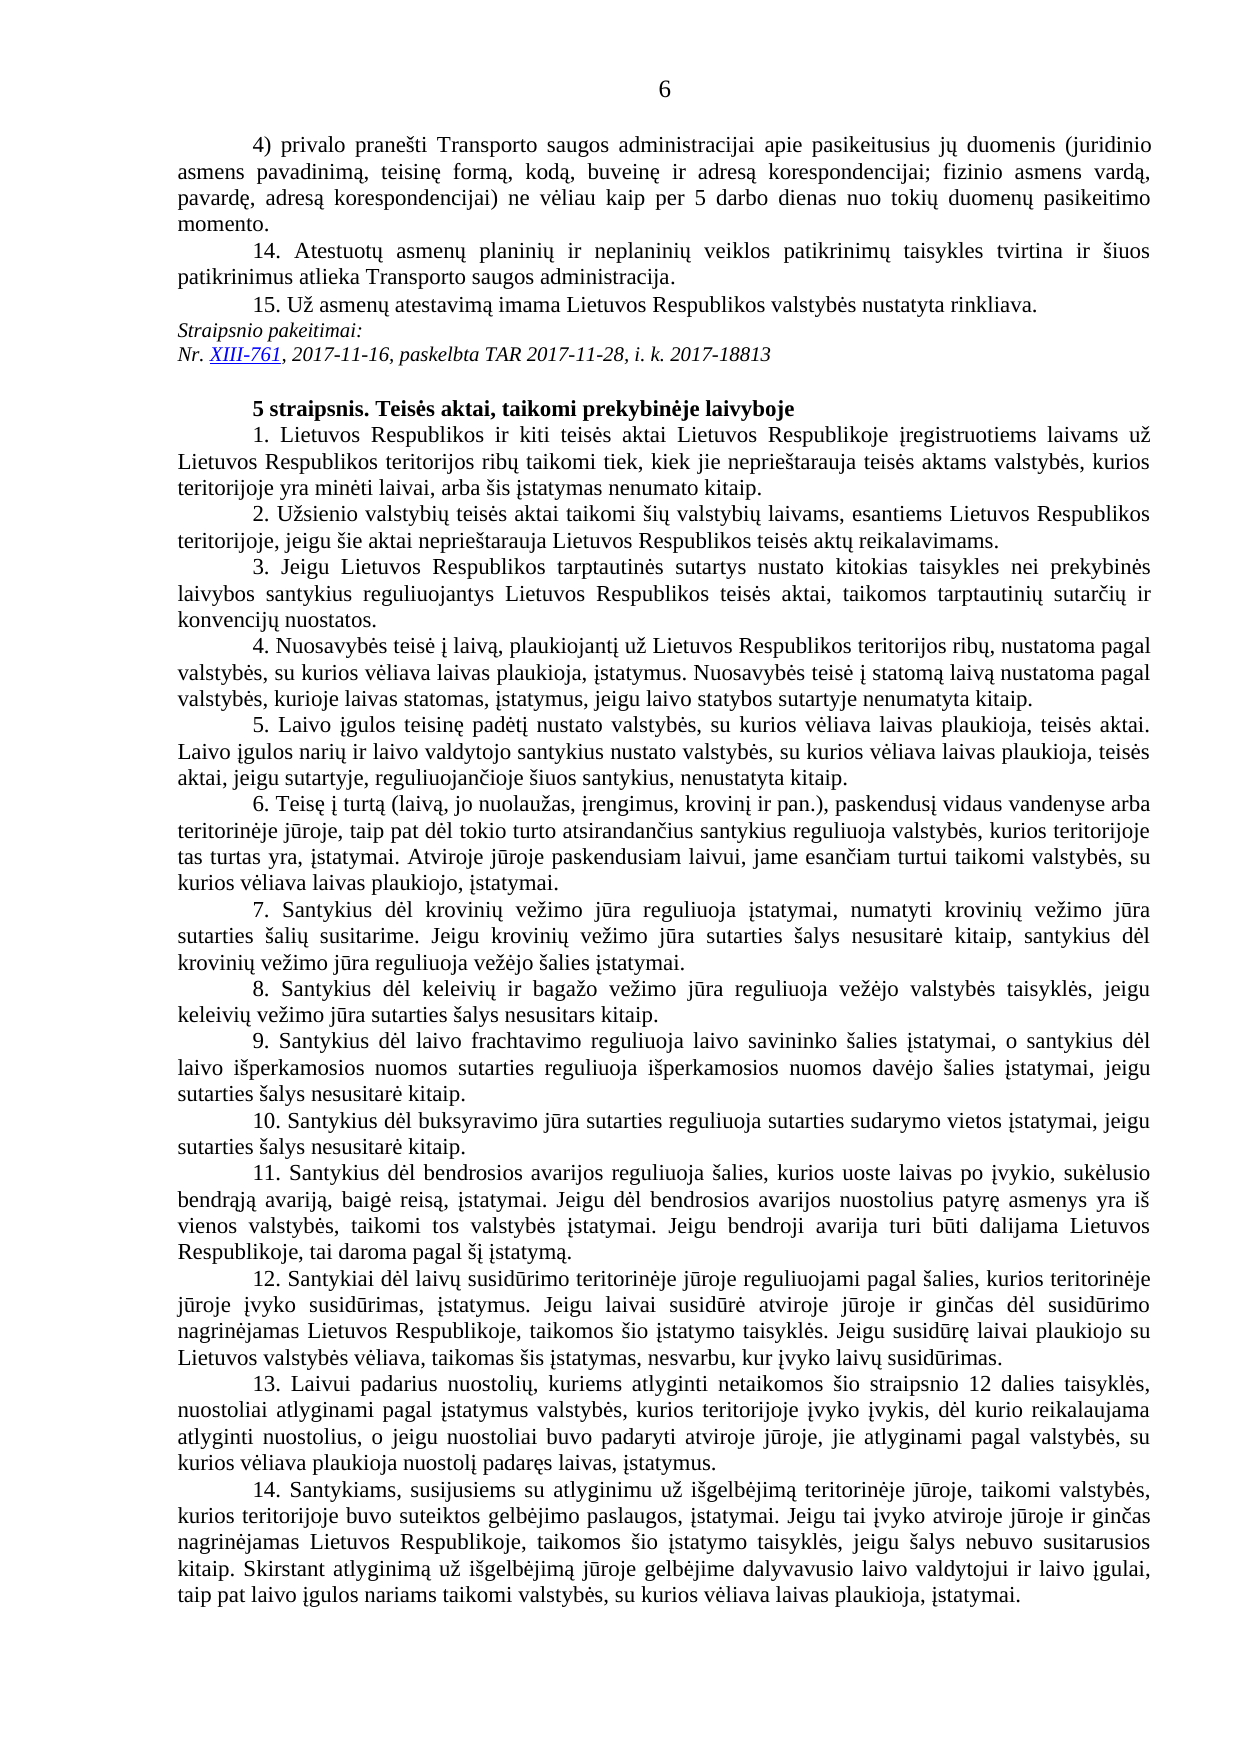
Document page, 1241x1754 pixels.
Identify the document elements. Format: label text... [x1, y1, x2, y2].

text 6. Teisę į turtą (laivą, jo nuolaužas, įrengimus, krovinį ir pan.), paskendusį vidaus vandenyse arba teritorinėje jūroje, taip pat dėl tokio turto atsirandančius santykius reguliuoja valstybės, kurios teritorijoje tas turtas yra, įstatymai. Atviroje jūroje paskendusiam laivui, jame esančiam turtui taikomi valstybės, su kurios vėliava laivas plaukiojo, įstatymai. [177, 790, 1152, 896]
text 8. Santykius dėl keleivių ir bagažo vežimo jūra reguliuoja vežėjo valstybės taisyklės, jeigu keleivių vežimo jūra sutarties šalys nesusitars kitaip. [177, 975, 1152, 1028]
text 1. Lietuvos Respublikos ir kiti teisės aktai Lietuvos Respublikoje įregistruotiems laivams už Lietuvos Respublikos teritorijos ribų taikomi tiek, kiek jie neprieštarauja teisės aktams valstybės, kurios teritorijoje yra minėti laivai, arba šis įstatymas nenumato kitaip. [177, 421, 1152, 501]
text 10. Santykius dėl buksyravimo jūra sutarties reguliuoja sutarties sudarymo vietos įstatymai, jeigu sutarties šalys nesusitarė kitaip. [177, 1107, 1152, 1159]
text 15. Už asmenų atestavimą imama Lietuvos Respublikos valstybės nustatyta rinkliava. [177, 289, 1152, 318]
text Nr. XIII-761, 2017-11-16, paskelbta TAR 2017-11-28, i. k. 2017-18813 [177, 342, 1152, 366]
text 14. Santykiams, susijusiems su atlyginimu už išgelbėjimą teritorinėje jūroje, taikomi valstybės, kurios teritorijoje buvo suteiktos gelbėjimo paslaugos, įstatymai. Jeigu tai įvyko atviroje jūroje ir ginčas nagrinėjamas Lietuvos Respublikoje, taikomos šio įstatymo taisyklės, jeigu šalys nebuvo susitarusios kitaip. Skirstant atlyginimą už išgelbėjimą jūroje gelbėjime dalyvavusio laivo valdytojui ir laivo įgulai, taip pat laivo įgulos nariams taikomi valstybės, su kurios vėliava laivas plaukioja, įstatymai. [177, 1476, 1152, 1607]
text 4) privalo pranešti Transporto saugos administracijai apie pasikeitusius jų duomenis (juridinio asmens pavadinimą, teisinę formą, kodą, buveinę ir adresą korespondencijai; fizinio asmens vardą, pavardę, adresą korespondencijai) ne vėliau kaip per 5 darbo dienas nuo tokių duomenų pasikeitimo momento. [177, 131, 1152, 237]
text 5 straipsnis. Teisės aktai, taikomi prekybinėje laivyboje [177, 395, 1152, 421]
text 7. Santykius dėl krovinių vežimo jūra reguliuoja įstatymai, numatyti krovinių vežimo jūra sutarties šalių susitarime. Jeigu krovinių vežimo jūra sutarties šalys nesusitarė kitaip, santykius dėl krovinių vežimo jūra reguliuoja vežėjo šalies įstatymai. [177, 896, 1152, 975]
text 11. Santykius dėl bendrosios avarijos reguliuoja šalies, kurios uoste laivas po įvykio, sukėlusio bendrąją avariją, baigė reisą, įstatymai. Jeigu dėl bendrosios avarijos nuostolius patyrę asmenys yra iš vienos valstybės, taikomi tos valstybės įstatymai. Jeigu bendroji avarija turi būti dalijama Lietuvos Respublikoje, tai daroma pagal šį įstatymą. [177, 1159, 1152, 1265]
text 13. Laivui padarius nuostolių, kuriems atlyginti netaikomos šio straipsnio 12 dalies taisyklės, nuostoliai atlyginami pagal įstatymus valstybės, kurios teritorijoje įvyko įvykis, dėl kurio reikalaujama atlyginti nuostolius, o jeigu nuostoliai buvo padaryti atviroje jūroje, jie atlyginami pagal valstybės, su kurios vėliava plaukioja nuostolį padaręs laivas, įstatymus. [177, 1370, 1152, 1476]
text 9. Santykius dėl laivo frachtavimo reguliuoja laivo savininko šalies įstatymai, o santykius dėl laivo išperkamosios nuomos sutarties reguliuoja išperkamosios nuomos davėjo šalies įstatymai, jeigu sutarties šalys nesusitarė kitaip. [177, 1028, 1152, 1107]
text 4. Nuosavybės teisė į laivą, plaukiojantį už Lietuvos Respublikos teritorijos ribų, nustatoma pagal valstybės, su kurios vėliava laivas plaukioja, įstatymus. Nuosavybės teisė į statomą laivą nustatoma pagal valstybės, kurioje laivas statomas, įstatymus, jeigu laivo statybos sutartyje nenumatyta kitaip. [177, 632, 1152, 711]
text Straipsnio pakeitimai: [177, 318, 1152, 342]
text 5. Laivo įgulos teisinę padėtį nustato valstybės, su kurios vėliava laivas plaukioja, teisės aktai. Laivo įgulos narių ir laivo valdytojo santykius nustato valstybės, su kurios vėliava laivas plaukioja, teisės aktai, jeigu sutartyje, reguliuojančioje šiuos santykius, nenustatyta kitaip. [177, 711, 1152, 790]
text 12. Santykiai dėl laivų susidūrimo teritorinėje jūroje reguliuojami pagal šalies, kurios teritorinėje jūroje įvyko susidūrimas, įstatymus. Jeigu laivai susidūrė atviroje jūroje ir ginčas dėl susidūrimo nagrinėjamas Lietuvos Respublikoje, taikomos šio įstatymo taisyklės. Jeigu susidūrę laivai plaukiojo su Lietuvos valstybės vėliava, taikomas šis įstatymas, nesvarbu, kur įvyko laivų susidūrimas. [177, 1265, 1152, 1370]
text 2. Užsienio valstybių teisės aktai taikomi šių valstybių laivams, esantiems Lietuvos Respublikos teritorijoje, jeigu šie aktai neprieštarauja Lietuvos Respublikos teisės aktų reikalavimams. [177, 501, 1152, 553]
text 14. Atestuotų asmenų planinių ir neplaninių veiklos patikrinimų taisykles tvirtina ir šiuos patikrinimus atlieka Transporto saugos administracija. [177, 237, 1152, 289]
text 3. Jeigu Lietuvos Respublikos tarptautinės sutartys nustato kitokias taisykles nei prekybinės laivybos santykius reguliuojantys Lietuvos Respublikos teisės aktai, taikomos tarptautinių sutarčių ir konvencijų nuostatos. [177, 553, 1152, 632]
